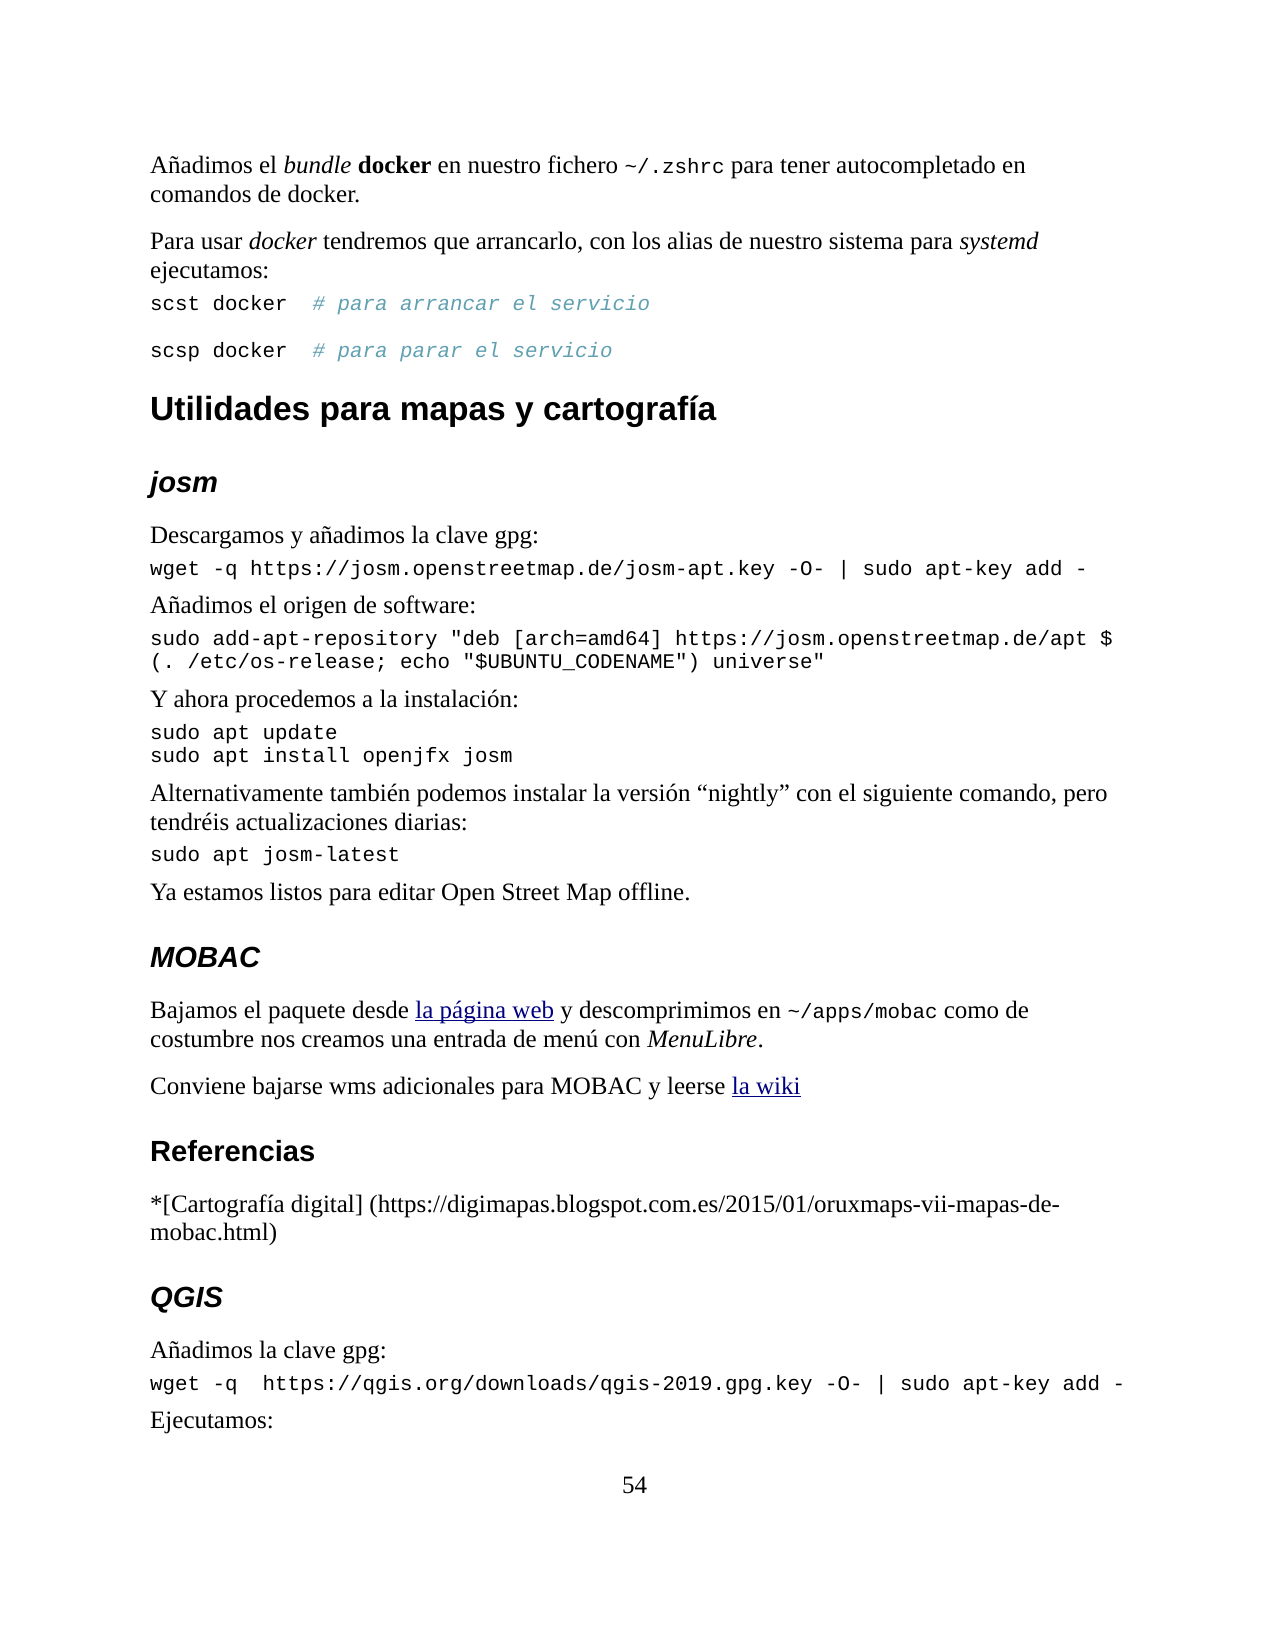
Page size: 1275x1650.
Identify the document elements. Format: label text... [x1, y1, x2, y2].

text scsp docker # para parar el servicio [150, 340, 1125, 364]
text Alternativamente también podemos instalar la versión “nightly” con el siguiente comando, pero tendréis actualizaciones diarias: [150, 778, 1125, 836]
text Ya estamos listos para editar Open Street Map offline. [150, 877, 1125, 906]
text Y ahora procedemos a la instalación: [150, 684, 1125, 713]
text wget -q https://josm.openstreetmap.de/josm-apt.key -O- | sudo apt-key add - [150, 557, 1125, 581]
subtitle Utilidades para mapas y cartografía [150, 389, 1125, 427]
subtitle josm [150, 465, 1125, 498]
text Añadimos el origen de software: [150, 590, 1125, 619]
text Añadimos la clave gpg: [150, 1335, 1125, 1364]
text Ejecutamos: [150, 1406, 1125, 1434]
subtitle MOBAC [150, 940, 1125, 973]
text Añadimos el bundle docker en nuestro fichero ~/.zshrc para tener autocompletado en comandos de docker. [150, 150, 1125, 208]
text Descargamos y añadimos la clave gpg: [150, 520, 1125, 548]
text sudo apt josm-latest [150, 844, 1125, 868]
text Bajamos el paquete desde la página web y descomprimimos en ~/apps/mobac como de costumbre nos creamos una entrada de menú con MenuLibre. [150, 995, 1125, 1053]
text scst docker # para arrancar el servicio [150, 293, 1125, 316]
text sudo apt update [150, 722, 1125, 745]
text Conviene bajarse wms adicionales para MOBAC y leerse la wiki [150, 1071, 1125, 1100]
text wget -q https://qgis.org/downloads/qgis-2019.gpg.key -O- | sudo apt-key add - [150, 1373, 1125, 1397]
subtitle QGIS [150, 1280, 1125, 1314]
text sudo apt install openjfx josm [150, 745, 1125, 769]
text sudo add-apt-repository "deb [arch=amd64] https://josm.openstreetmap.de/apt $(. /etc/os-release; echo "$UBUNTU_CODENAME") universe" [150, 628, 1125, 675]
text *[Cartografía digital] (https://digimapas.blogspot.com.es/2015/01/oruxmaps-vii-mapas-de-mobac.html) [150, 1189, 1125, 1246]
subtitle Referencias [150, 1134, 1125, 1167]
text Para usar docker tendremos que arrancarlo, con los alias de nuestro sistema para systemd ejecutamos: [150, 226, 1125, 284]
